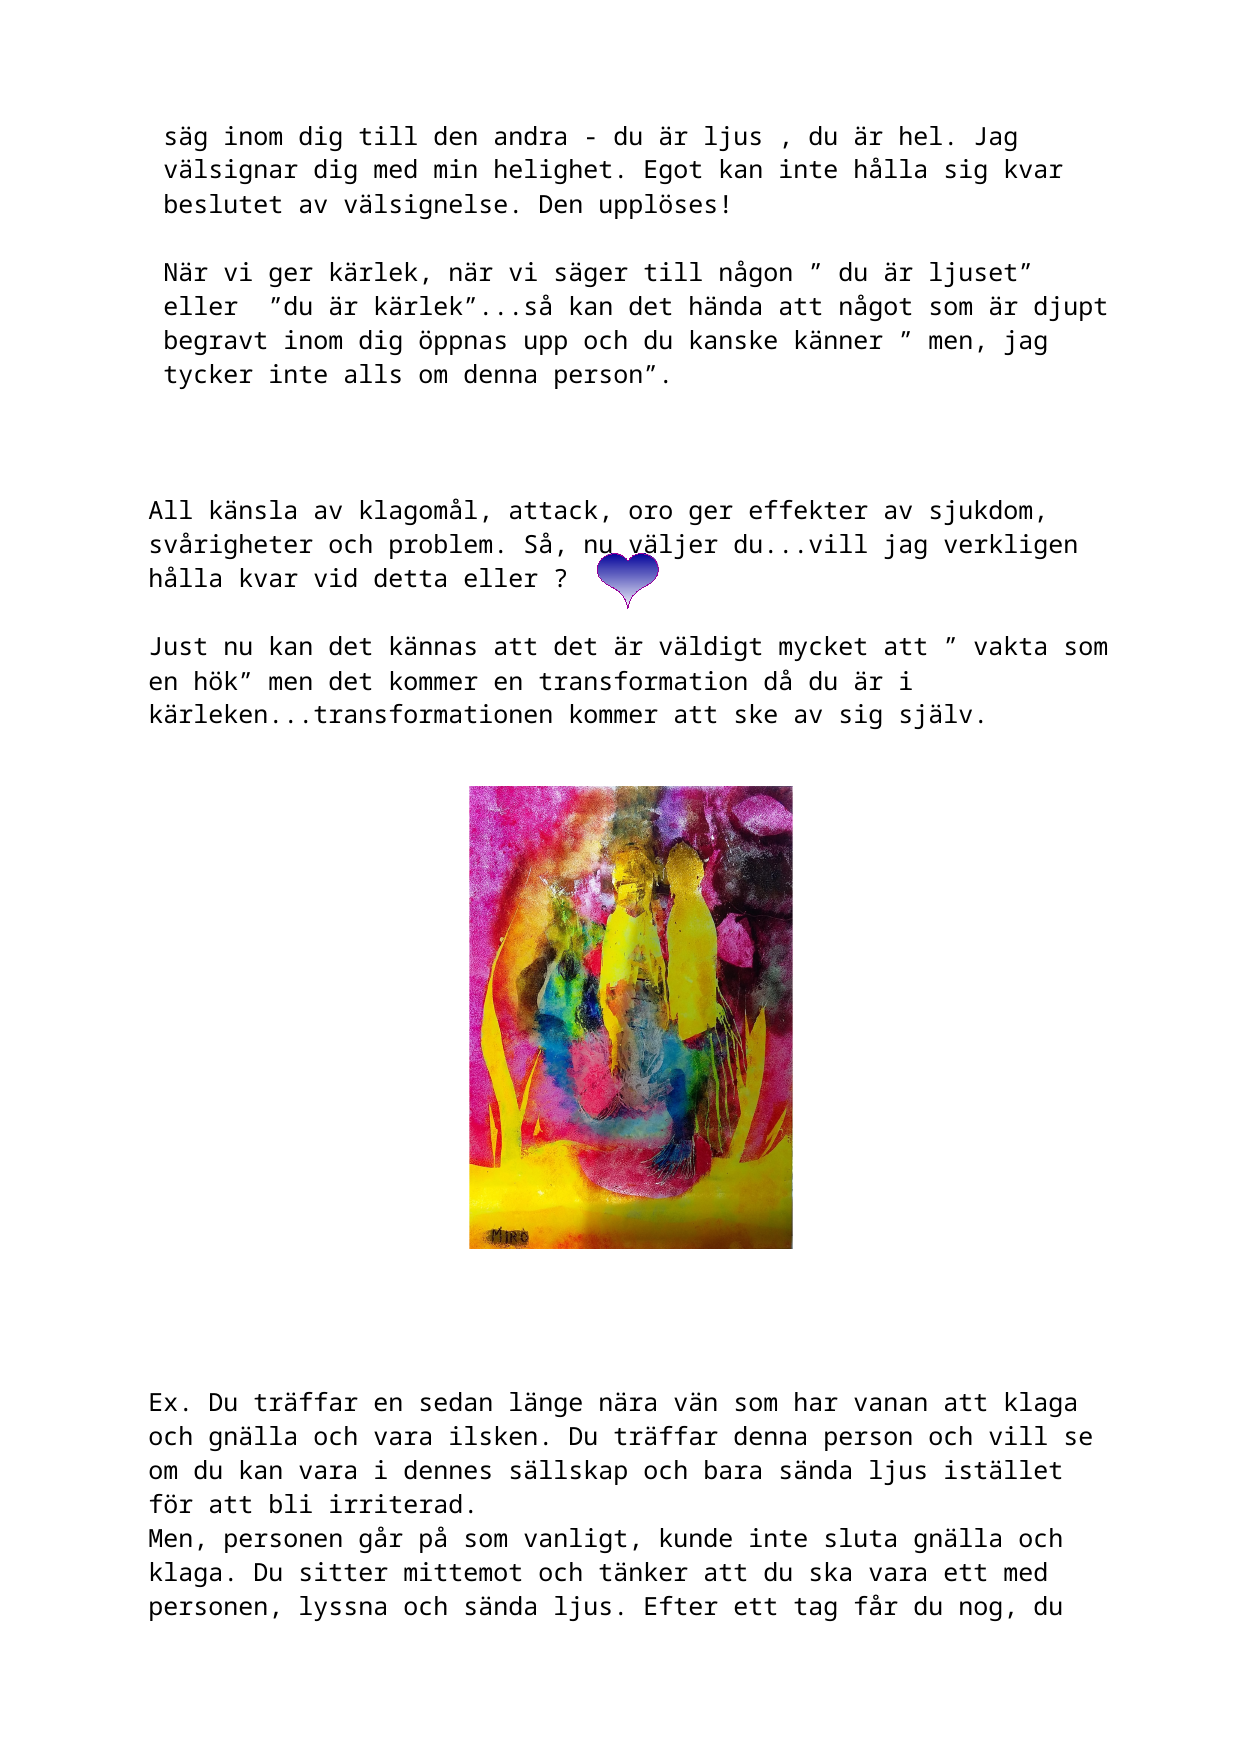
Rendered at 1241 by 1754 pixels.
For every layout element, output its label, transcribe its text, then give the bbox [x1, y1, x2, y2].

text När vi ger kärlek, när vi säger till någon ” du är ljuset” [118, 254, 1122, 288]
text för att bli irriterad. [118, 1487, 1122, 1521]
text om du kan vara i dennes sällskap och bara sända ljus istället [118, 1453, 1122, 1487]
text Men, personen går på som vanligt, kunde inte sluta gnälla och [118, 1521, 1122, 1555]
text välsignar dig med min helighet. Egot kan inte hålla sig kvar [118, 152, 1122, 186]
text All känsla av klagomål, attack, oro ger effekter av sjukdom, [118, 493, 1122, 527]
text svårigheter och problem. Så, nu väljer du...vill jag verkligen [118, 527, 1122, 561]
text en hök” men det kommer en transformation då du är i [118, 663, 1122, 697]
text säg inom dig till den andra - du är ljus , du är hel. Jag [118, 118, 1122, 152]
text och gnälla och vara ilsken. Du träffar denna person och vill se [118, 1419, 1122, 1453]
text [635, 561, 1122, 595]
text beslutet av välsignelse. Den upplöses! [118, 186, 1122, 220]
picture [469, 786, 793, 1249]
text hålla kvar vid detta eller ? [118, 561, 621, 595]
text Just nu kan det kännas att det är väldigt mycket att ” vakta som [118, 629, 1122, 663]
text klaga. Du sitter mittemot och tänker att du ska vara ett med [118, 1555, 1122, 1589]
text tycker inte alls om denna person”. [118, 357, 1122, 391]
text personen, lyssna och sända ljus. Efter ett tag får du nog, du [118, 1589, 1122, 1623]
text eller ”du är kärlek”...så kan det hända att något som är djupt [118, 288, 1122, 322]
text kärleken...transformationen kommer att ske av sig själv. [118, 697, 1122, 731]
text begravt inom dig öppnas upp och du kanske känner ” men, jag [118, 322, 1122, 357]
text Ex. Du träffar en sedan länge nära vän som har vanan att klaga [118, 1384, 1122, 1419]
